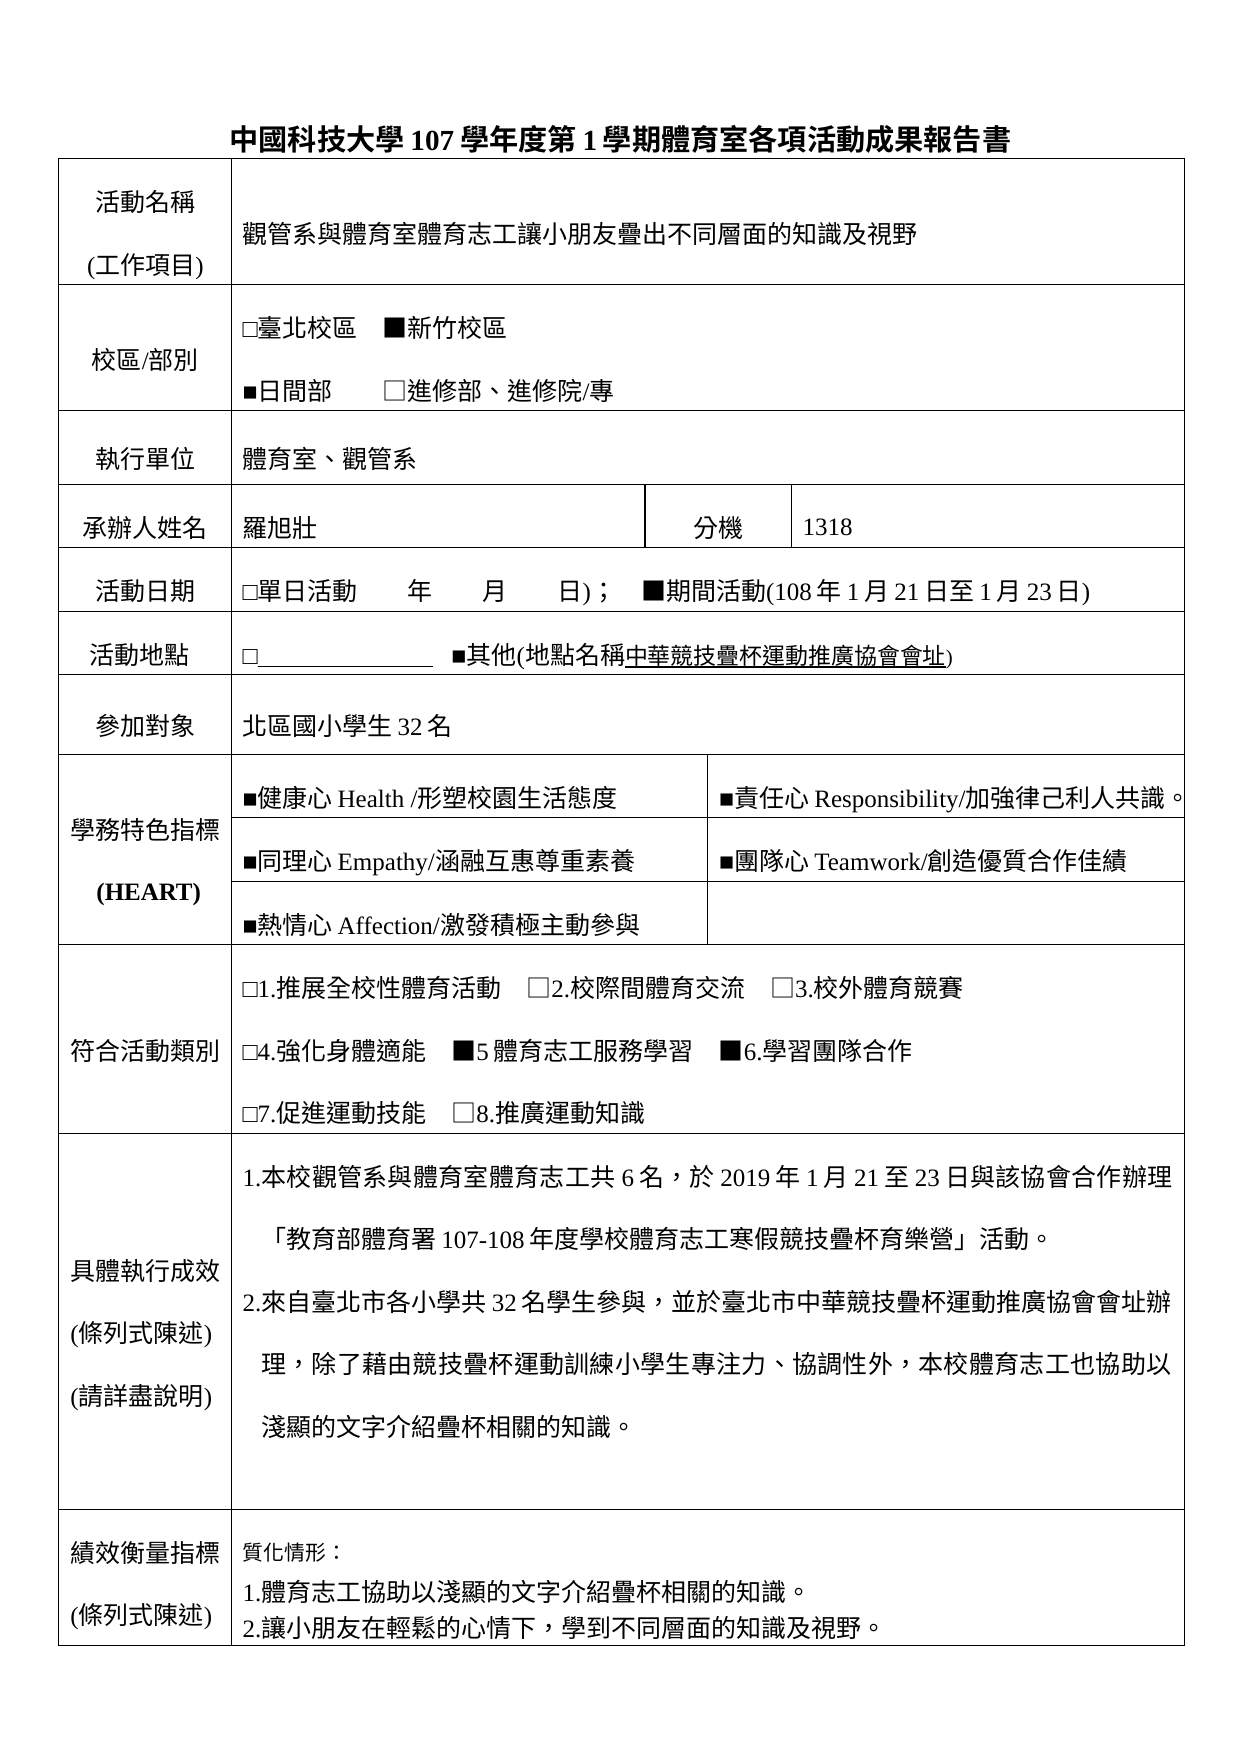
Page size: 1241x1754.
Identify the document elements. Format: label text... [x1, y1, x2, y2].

table_cell 1318 [792, 485, 1184, 547]
table_header 觀管系與體育室體育志工讓小朋友疊出不同層面的知識及視野 [232, 159, 1184, 284]
table_cell ■責任心Responsibility/加強律己利人共識。 [708, 755, 1184, 817]
table_cell 執行單位 [59, 411, 231, 484]
table_header 活動名稱 (工作項目) [59, 159, 231, 284]
table_cell □單日活動 年 月 日)； ■期間活動(108年1月21日至1月23日) [232, 548, 1184, 611]
table_cell 北區國小學生32名 [232, 675, 1184, 753]
table_cell 具體執行成效(條列式陳述) (請詳盡說明) [59, 1134, 231, 1509]
table_cell □ ■其他(地點名稱中華競技疊杯運動推廣協會會址) [232, 612, 1184, 674]
table_cell 1.本校觀管系與體育室體育志工共6名，於2019年1月21至23日與該協會合作辦理「教育部體育署107-108年度學校體育志工寒假競技疊杯育樂營」活動。 2.來自臺北市各小學共32名學生參與，並於臺北市中華競技疊杯運動推廣協會會址辦理，除了藉由競技疊杯運動訓練小學生專注力、協調性外，本校體育志工也協助以淺顯的文字介紹疊杯相關的知識。 [232, 1134, 1184, 1509]
table_cell □1.推展全校性體育活動 □2.校際間體育交流 □3.校外體育競賽 □4.強化身體適能 ■5體育志工服務學習 ■6.學習團隊合作 □7.促進運動技能 □8.推廣運動知識 [232, 945, 1184, 1133]
table_cell 分機 [646, 485, 791, 547]
table_cell ■同理心Empathy/涵融互惠尊重素養 [232, 818, 707, 881]
table_cell 符合活動類別 [59, 945, 231, 1133]
table_cell 體育室、觀管系 [232, 411, 1184, 484]
table_cell 參加對象 [59, 675, 231, 753]
table_cell 羅旭壯 [232, 485, 644, 547]
table_cell 學務特色指標 (HEART) [59, 755, 231, 944]
table_cell ■健康心Health /形塑校園生活態度 [232, 755, 707, 817]
text 中國科技大學107學年度第1學期體育室各項活動成果報告書 [104, 96, 1136, 158]
table_cell ■團隊心Teamwork/創造優質合作佳績 [708, 818, 1184, 881]
table_cell 活動地點 [59, 612, 231, 674]
table_cell ■熱情心Affection/激發積極主動參與 [232, 882, 707, 944]
table_cell 績效衡量指標 (條列式陳述) [59, 1510, 231, 1645]
table_cell 校區/部別 [59, 285, 231, 410]
table_cell 承辦人姓名 [59, 485, 231, 547]
table_cell □臺北校區 ■新竹校區 ■日間部 □進修部、進修院/專 [232, 285, 1184, 410]
table_cell [708, 882, 1184, 944]
table_cell 質化情形： 1.體育志工協助以淺顯的文字介紹疊杯相關的知識。 2.讓小朋友在輕鬆的心情下，學到不同層面的知識及視野。 [232, 1510, 1184, 1645]
table_cell 活動日期 [59, 548, 231, 611]
